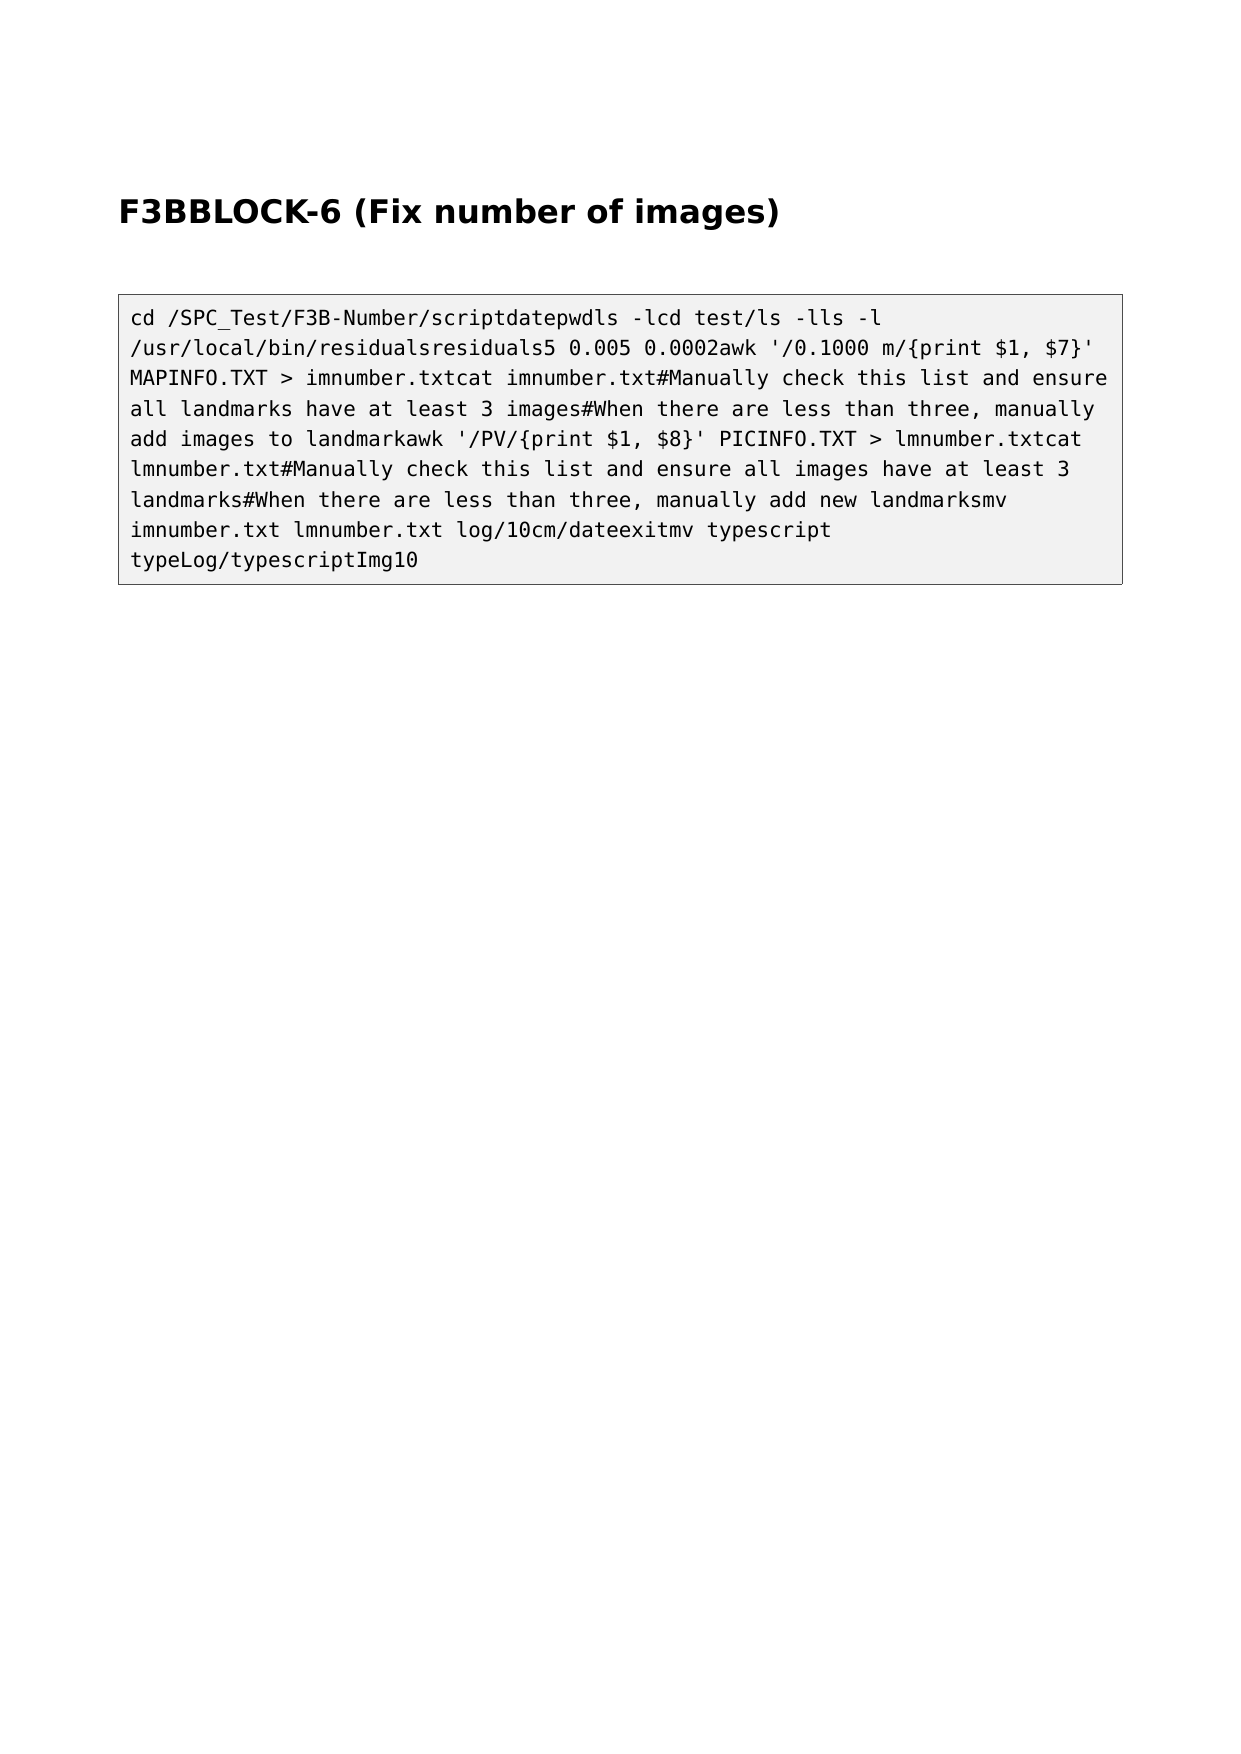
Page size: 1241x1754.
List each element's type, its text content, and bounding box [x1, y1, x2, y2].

subtitle F3BBLOCK-6 (Fix number of images) [118, 193, 1122, 231]
text cd /SPC_Test/F3B-Number/scriptdatepwdls -lcd test/ls -lls -l /usr/local/bin/residualsresiduals5 0.005 0.0002awk '/0.1000 m/{print $1, $7}' MAPINFO.TXT > imnumber.txtcat imnumber.txt#Manually check this list and ensure all landmarks have at least 3 images#When there are less than three, manually add images to landmarkawk '/PV/{print $1, $8}' PICINFO.TXT > lmnumber.txtcat lmnumber.txt#Manually check this list and ensure all images have at least 3 landmarks#When there are less than three, manually add new landmarksmv imnumber.txt lmnumber.txt log/10cm/dateexitmv typescript typeLog/typescriptImg10 [119, 295, 1122, 584]
